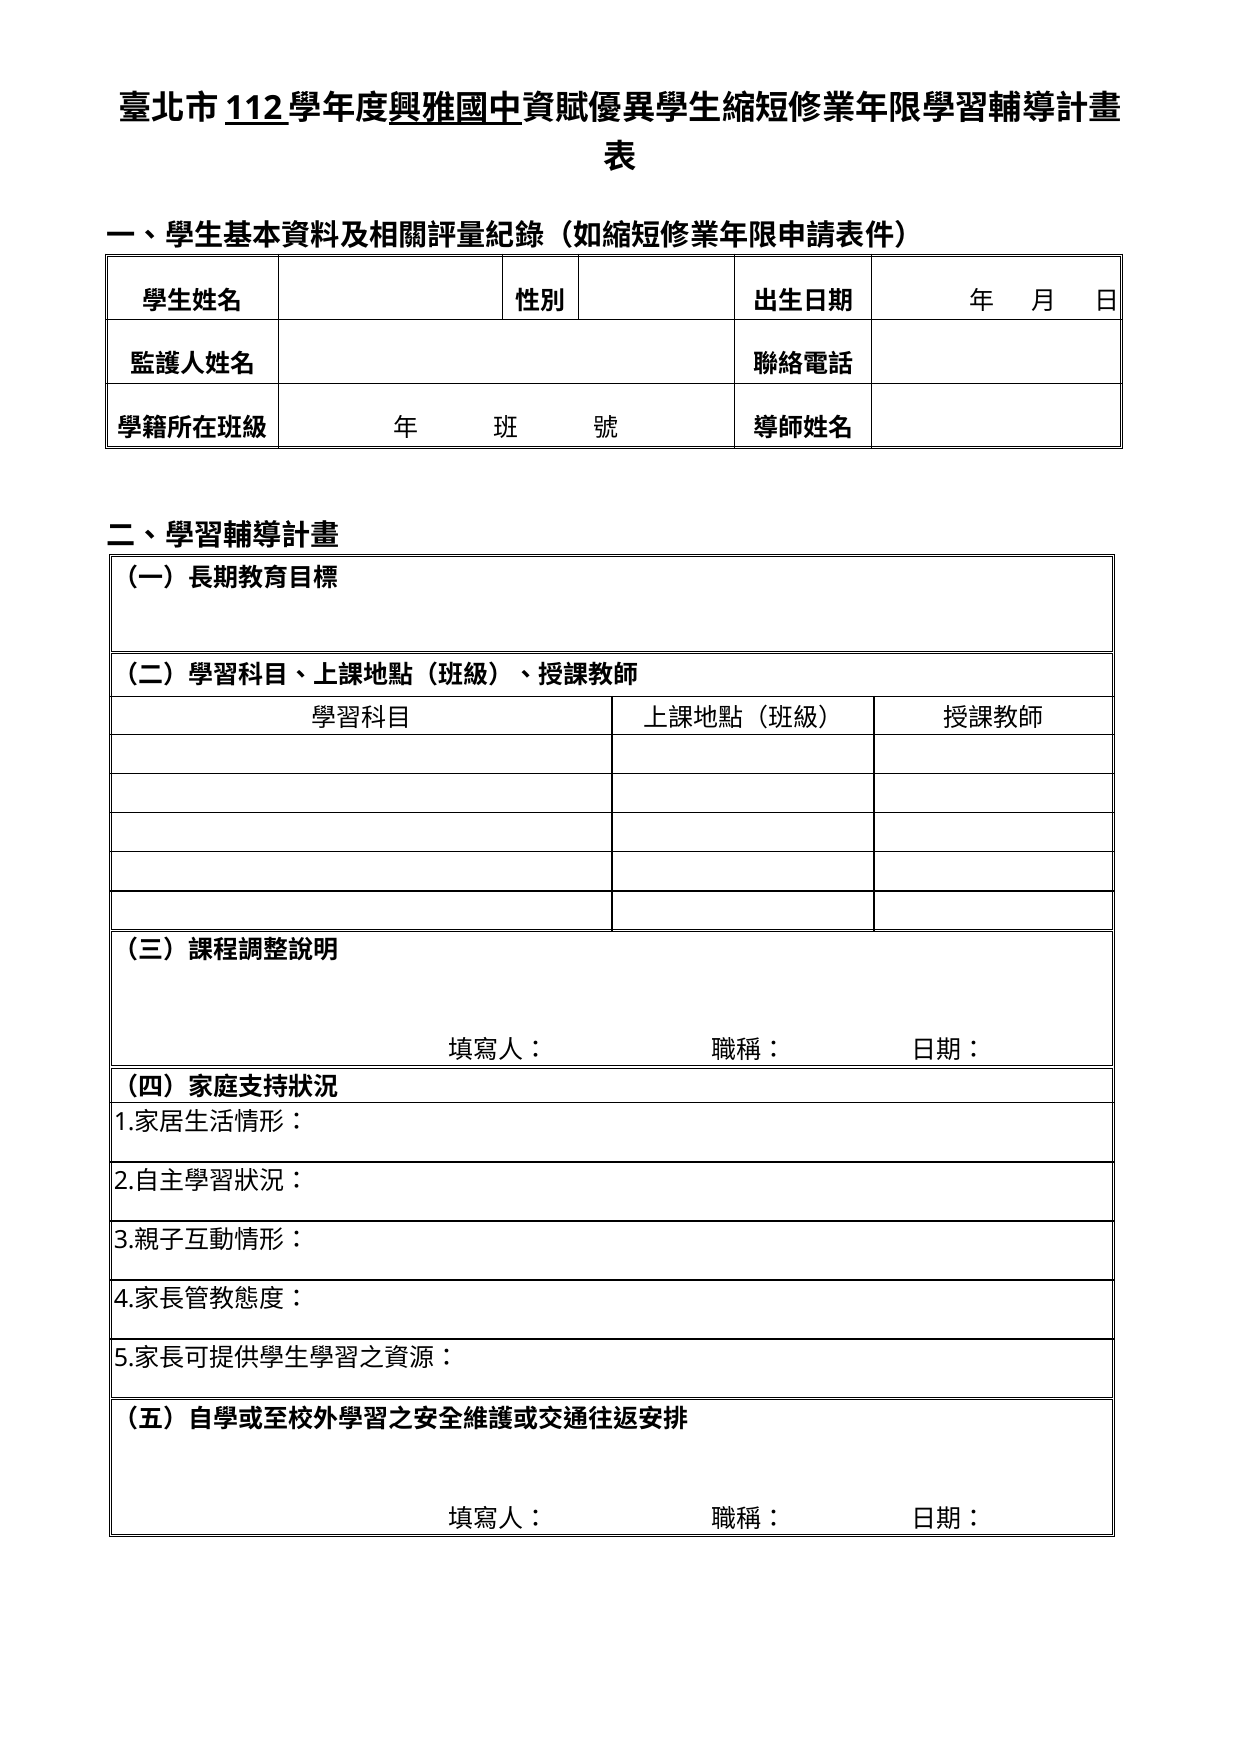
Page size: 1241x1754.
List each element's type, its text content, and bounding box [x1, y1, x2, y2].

table_cell [279, 320, 734, 383]
table_cell [1115, 651, 1204, 696]
table_cell 監護人姓名 [108, 320, 278, 383]
table_cell [112, 852, 611, 890]
table_cell [1115, 734, 1204, 773]
table_cell [1115, 1397, 1204, 1534]
table_cell 聯絡電話 [735, 320, 871, 383]
table_cell [875, 852, 1112, 890]
table_header [579, 257, 734, 319]
table_cell [613, 813, 873, 851]
table_cell 1.家居生活情形： [112, 1103, 1112, 1161]
text 一、學生基本資料及相關評量紀錄（如縮短修業年限申請表件） [106, 211, 1134, 253]
table_cell 導師姓名 [735, 384, 871, 446]
table_cell （三）課程調整說明 填寫人： 職稱： 日期： [112, 932, 1112, 1065]
table_cell [1115, 1065, 1204, 1102]
table_header 性別 [503, 257, 578, 319]
table_cell 上課地點（班級） [613, 697, 873, 734]
table_header 學生姓名 [108, 257, 278, 319]
table_cell [1115, 1279, 1204, 1338]
table_cell [1115, 696, 1204, 734]
table_cell [1115, 1338, 1204, 1397]
table_cell [112, 892, 611, 929]
table_cell [875, 892, 1112, 929]
table_cell [1115, 1102, 1204, 1161]
table_cell 3.親子互動情形： [112, 1222, 1112, 1279]
table_cell [613, 774, 873, 812]
table_cell [872, 320, 1120, 383]
table_header [1115, 554, 1204, 651]
table_cell [875, 813, 1112, 851]
table_cell [613, 892, 873, 929]
table_cell [112, 735, 611, 773]
subtitle 臺北市112學年度興雅國中資賦優異學生縮短修業年限學習輔導計畫表 [106, 81, 1134, 178]
table_header 出生日期 [735, 257, 871, 319]
table_header （一）長期教育目標 [112, 557, 1112, 651]
table_cell [1115, 773, 1204, 812]
table_cell [112, 813, 611, 851]
table_cell [872, 384, 1120, 446]
table_header 年 月 日 [872, 257, 1120, 319]
table_cell [613, 852, 873, 890]
table_cell [1115, 890, 1204, 929]
table_cell [1115, 812, 1204, 851]
table_header [279, 257, 502, 319]
table_cell [1115, 1161, 1204, 1220]
table_cell （五）自學或至校外學習之安全維護或交通往返安排 填寫人： 職稱： 日期： [112, 1400, 1112, 1534]
table_cell [1115, 851, 1204, 890]
text 二、學習輔導計畫 [106, 512, 1134, 554]
table_cell [1115, 929, 1204, 1065]
table_cell 2.自主學習狀況： [112, 1163, 1112, 1220]
table_cell （二）學習科目、上課地點（班級）、授課教師 [112, 654, 1112, 696]
table_cell 5.家長可提供學生學習之資源： [112, 1340, 1112, 1397]
table_cell [875, 774, 1112, 812]
table_cell 學籍所在班級 [108, 384, 278, 446]
table_cell [613, 735, 873, 773]
table_cell [875, 735, 1112, 773]
table_cell （四）家庭支持狀況 [112, 1069, 1112, 1102]
table_cell [1115, 1220, 1204, 1279]
table_cell 4.家長管教態度： [112, 1281, 1112, 1338]
table_cell [112, 774, 611, 812]
table_cell 學習科目 [112, 697, 611, 734]
table_cell 授課教師 [875, 697, 1112, 734]
table_cell 年 班 號 [279, 384, 734, 446]
